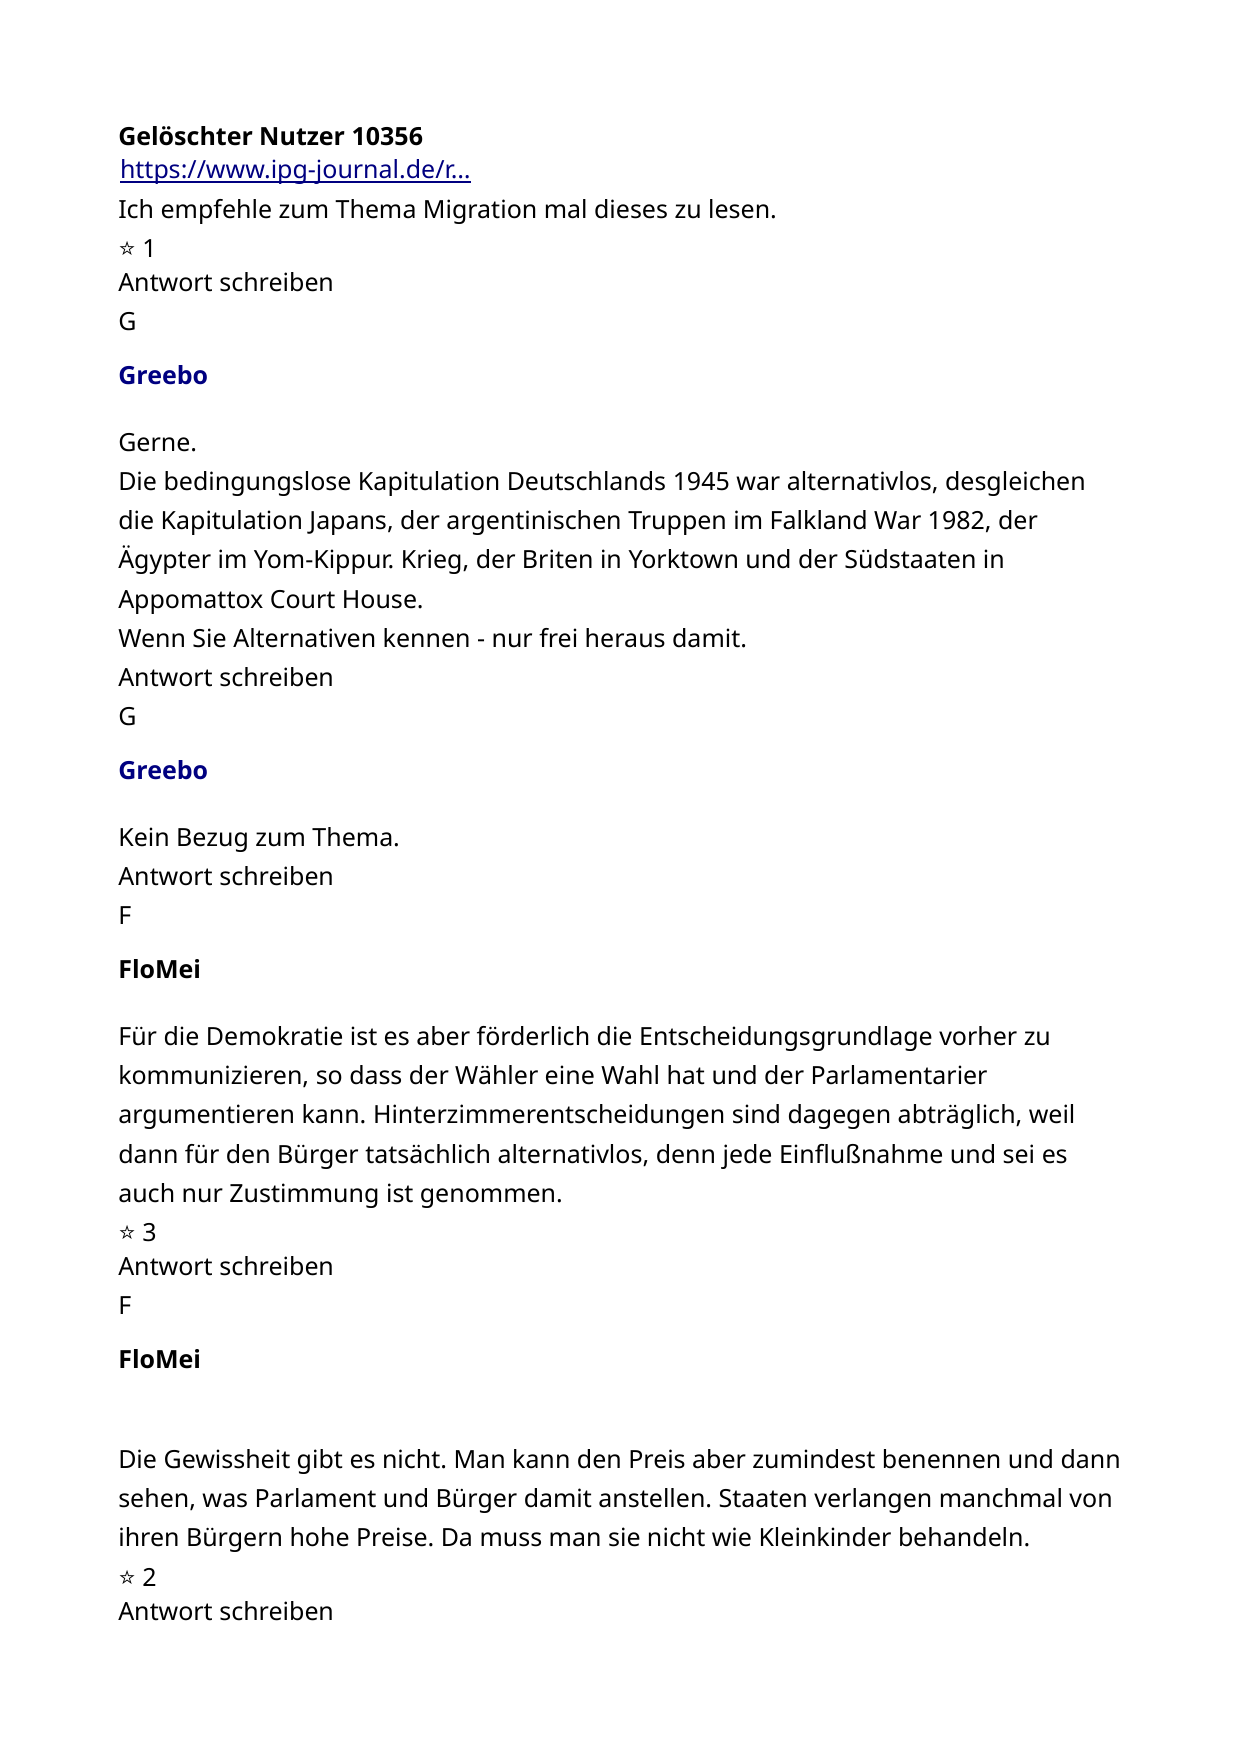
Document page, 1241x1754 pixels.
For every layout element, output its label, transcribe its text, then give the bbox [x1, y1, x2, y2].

subtitle Greebo [118, 752, 1122, 787]
text Die Gewissheit gibt es nicht. Man kann den Preis aber zumindest benennen und dann sehen, was Parlament und Bürger damit anstellen. Staaten verlangen manchmal von ihren Bürgern hohe Preise. Da muss man sie nicht wie Kleinkinder behandeln. [118, 1442, 1122, 1554]
text Antwort schreiben [118, 659, 1122, 694]
text Antwort schreiben [118, 264, 1122, 299]
text Antwort schreiben [118, 1593, 1122, 1627]
text Antwort schreiben [118, 1249, 1122, 1283]
text ⭐️ 2 [118, 1559, 1122, 1593]
text Ich empfehle zum Thema Migration mal dieses zu lesen. [118, 191, 1122, 225]
text F [118, 898, 1122, 932]
text G [118, 304, 1122, 338]
text Für die Demokratie ist es aber förderlich die Entscheidungsgrundlage vorher zu kommunizieren, so dass der Wähler eine Wahl hat und der Parlamentarier argumentieren kann. Hinterzimmerentscheidungen sind dagegen abträglich, weil dann für den Bürger tatsächlich alternativlos, denn jede Einflußnahme und sei es auch nur Zustimmung ist genommen. [118, 1019, 1122, 1209]
text G [118, 699, 1122, 733]
text Gerne. Die bedingungslose Kapitulation Deutschlands 1945 war alternativlos, desgleichen die Kapitulation Japans, der argentinischen Truppen im Falkland War 1982, der Ägypter im Yom-Kippur. Krieg, der Briten in Yorktown und der Südstaaten in Appomattox Court House. Wenn Sie Alternativen kennen - nur frei heraus damit. [118, 424, 1122, 654]
text Antwort schreiben [118, 859, 1122, 893]
text ⭐️ 3 [118, 1214, 1122, 1249]
text Kein Bezug zum Thema. [118, 819, 1122, 854]
text F [118, 1288, 1122, 1322]
text ⭐️ 1 [118, 231, 1122, 264]
subtitle Greebo [118, 357, 1122, 392]
subtitle FloMei [118, 952, 1122, 986]
subtitle FloMei [118, 1342, 1122, 1376]
subtitle Gelöschter Nutzer 10356 [118, 118, 1122, 152]
text https://www.ipg-journal.de/r… [118, 152, 1122, 186]
